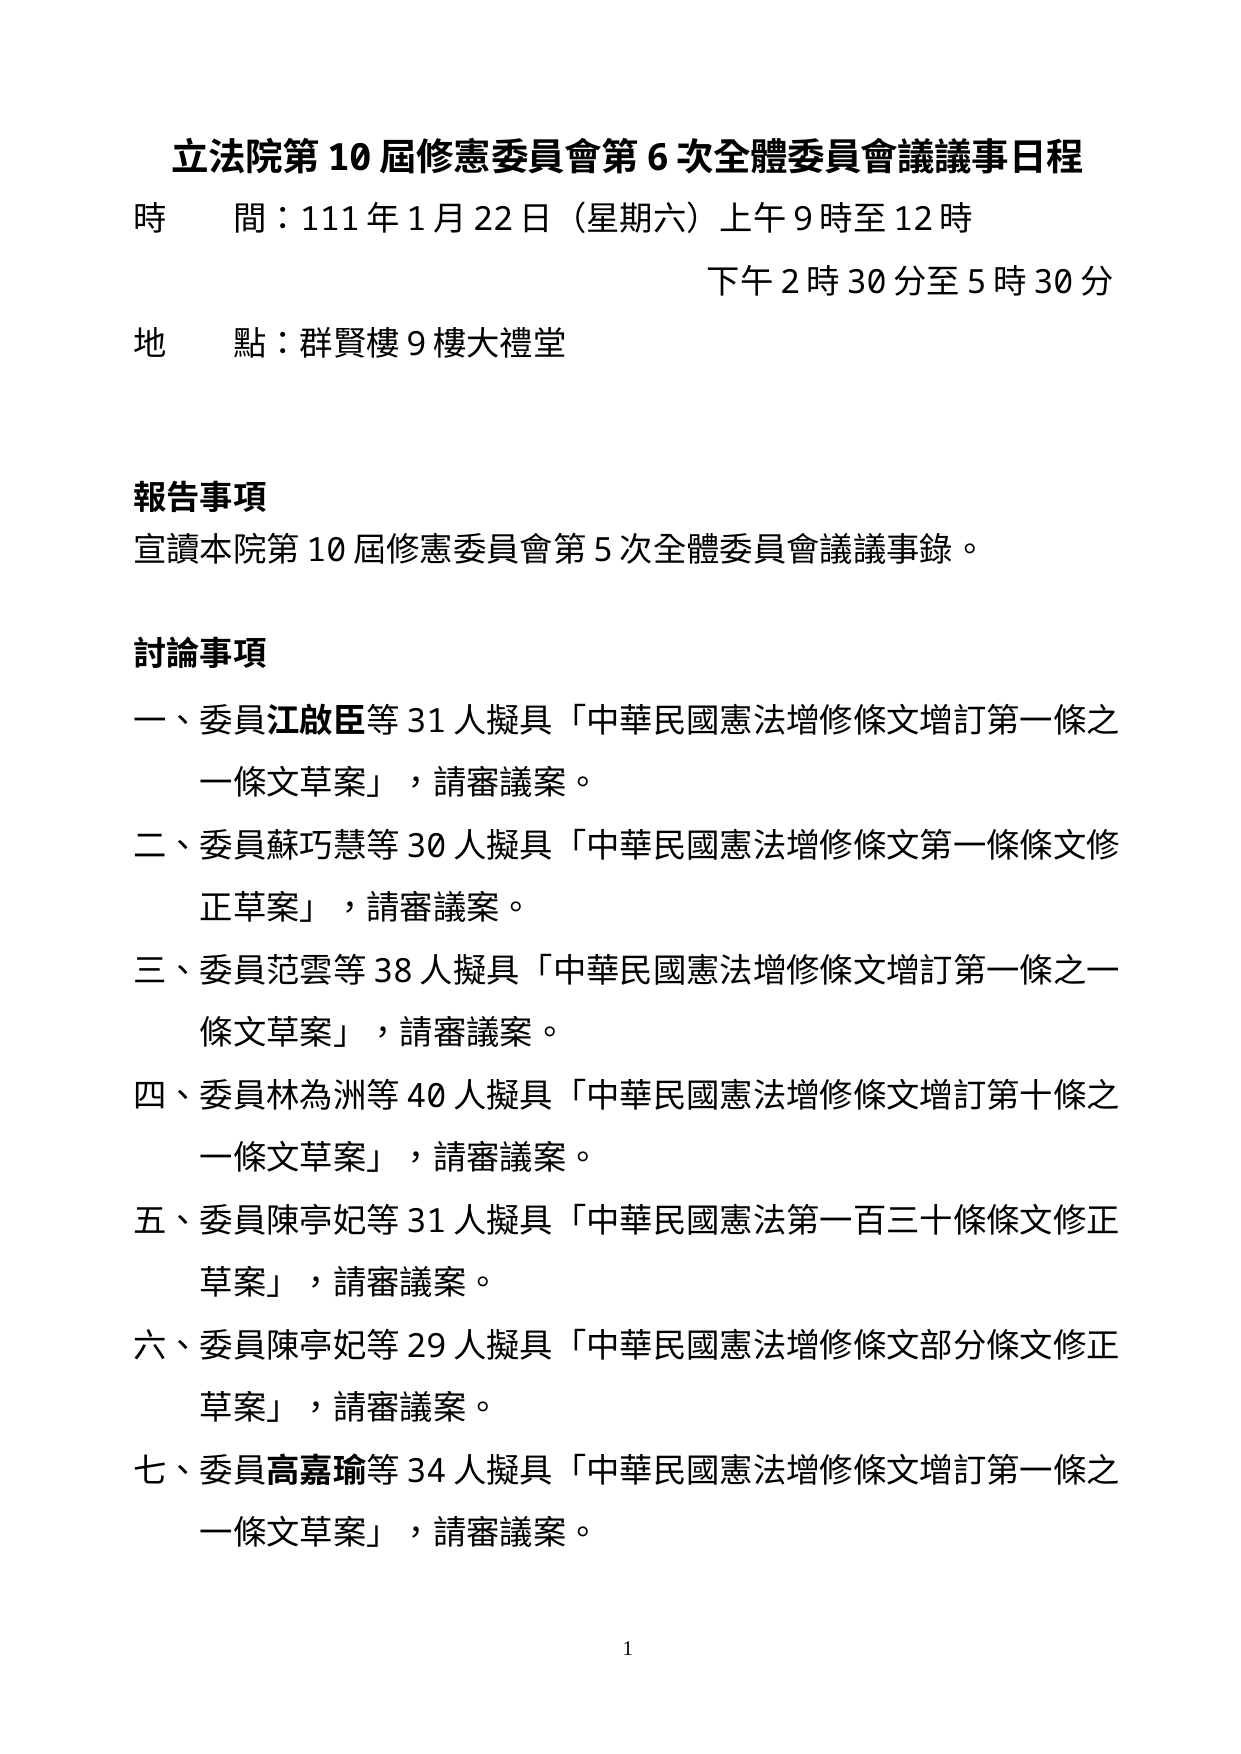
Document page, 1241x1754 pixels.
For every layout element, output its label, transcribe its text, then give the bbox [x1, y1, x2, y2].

text 四、委員林為洲等40人擬具「中華民國憲法增修條文增訂第十條之一條文草案」，請審議案。 [133, 1051, 1122, 1176]
text 七、委員高嘉瑜等34人擬具「中華民國憲法增修條文增訂第一條之一條文草案」，請審議案。 [133, 1426, 1122, 1551]
text 一、委員江啟臣等31人擬具「中華民國憲法增修條文增訂第一條之一條文草案」，請審議案。 [133, 676, 1122, 801]
text 報告事項 [133, 468, 1234, 520]
subtitle 立法院第10屆修憲委員會第6次全體委員會議議事日程 [133, 112, 1122, 175]
text 三、委員范雲等38人擬具「中華民國憲法增修條文增訂第一條之一條文草案」，請審議案。 [133, 926, 1122, 1051]
text 六、委員陳亭妃等29人擬具「中華民國憲法增修條文部分條文修正草案」，請審議案。 [133, 1301, 1122, 1426]
text 二、委員蘇巧慧等30人擬具「中華民國憲法增修條文第一條條文修正草案」，請審議案。 [133, 801, 1122, 926]
text 下午2時30分至5時30分 [297, 237, 1122, 300]
text 討論事項 [133, 624, 1122, 676]
text 時 間：111年1月22日（星期六）上午9時至12時 [133, 175, 1122, 237]
text 宣讀本院第10屆修憲委員會第5次全體委員會議議事錄。 [133, 520, 1122, 572]
text 五、委員陳亭妃等31人擬具「中華民國憲法第一百三十條條文修正草案」，請審議案。 [133, 1176, 1122, 1301]
text 地 點：群賢樓9樓大禮堂 [133, 300, 1122, 362]
